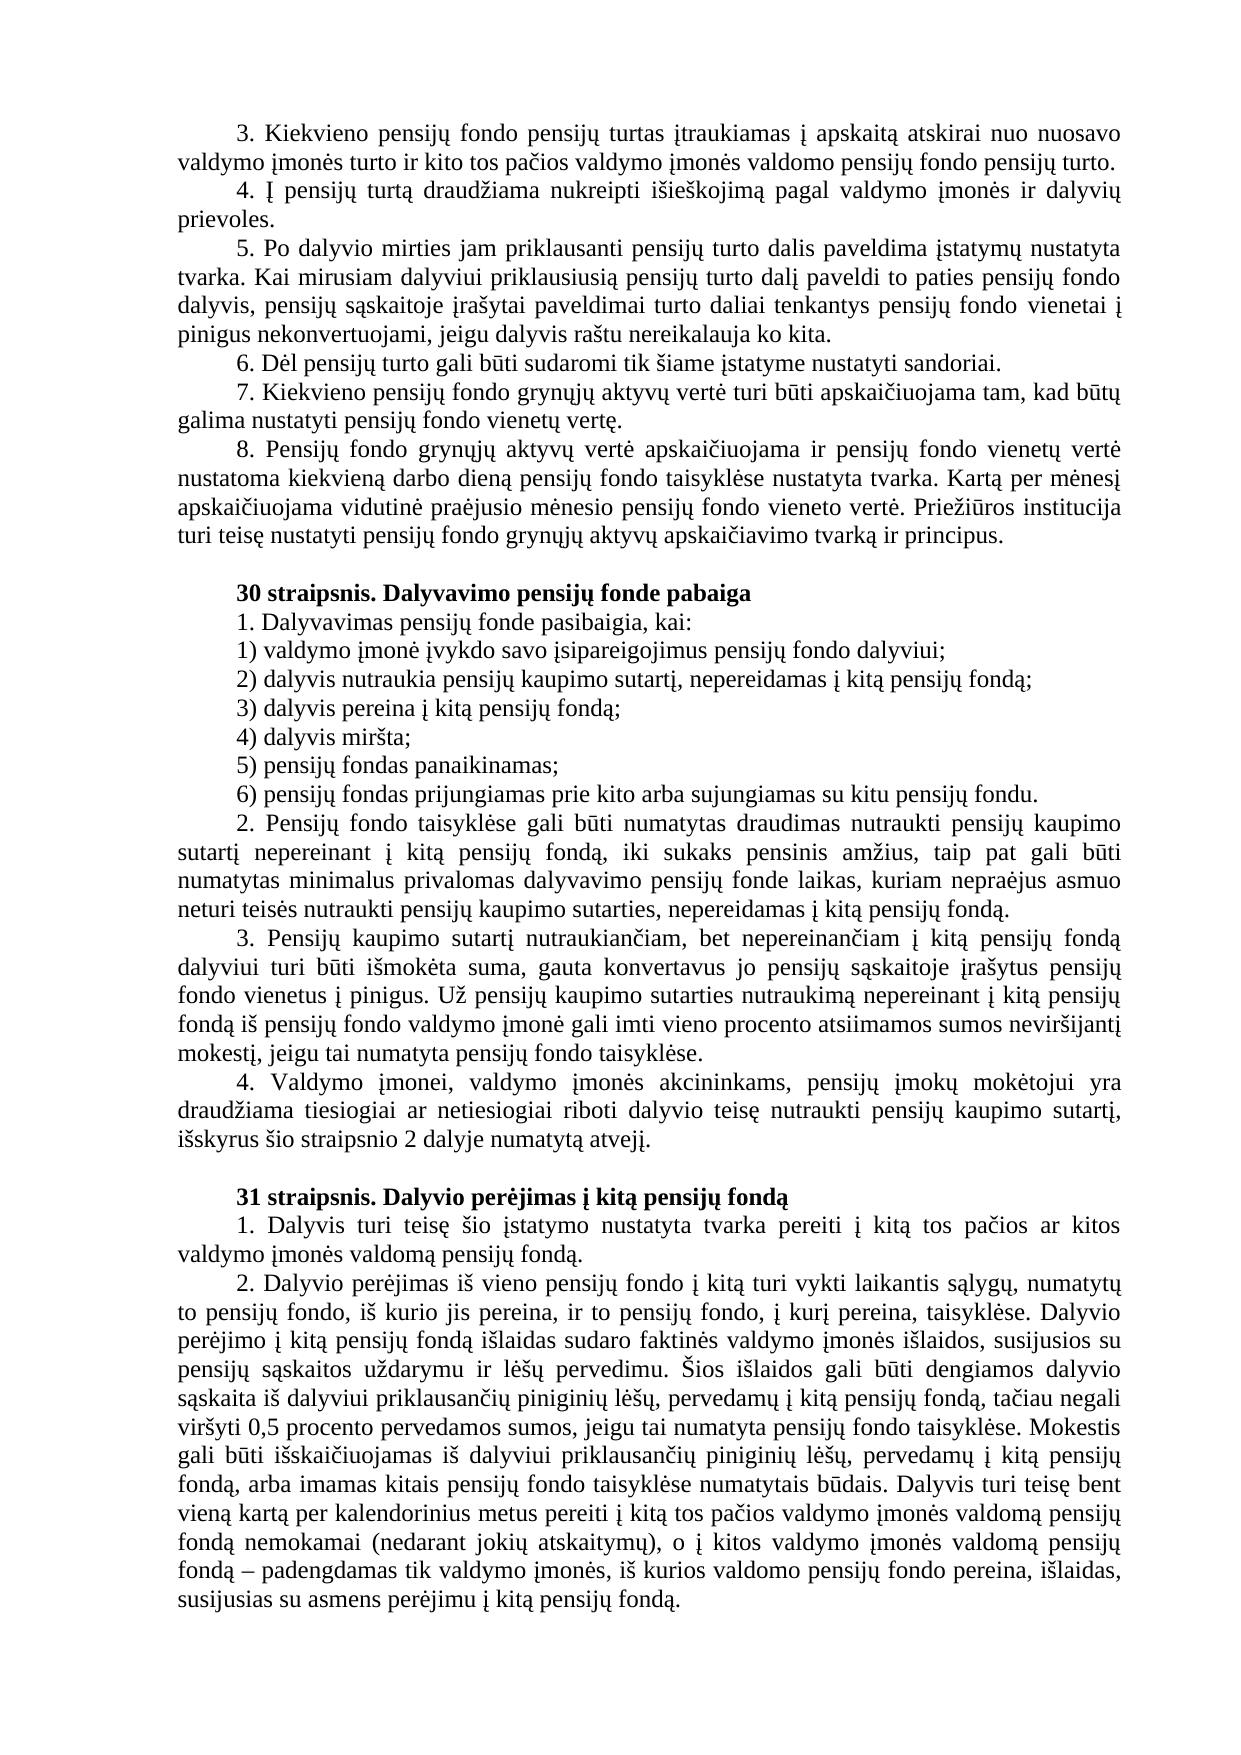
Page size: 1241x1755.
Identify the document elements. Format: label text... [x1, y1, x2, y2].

text 3. Kiekvieno pensijų fondo pensijų turtas įtraukiamas į apskaitą atskirai nuo nuosavo valdymo įmonės turto ir kito tos pačios valdymo įmonės valdomo pensijų fondo pensijų turto. [177, 118, 1122, 176]
text 4. Į pensijų turtą draudžiama nukreipti išieškojimą pagal valdymo įmonės ir dalyvių prievoles. [177, 176, 1122, 233]
text 2) dalyvis nutraukia pensijų kaupimo sutartį, nepereidamas į kitą pensijų fondą; [177, 664, 1122, 693]
text 3. Pensijų kaupimo sutartį nutraukiančiam, bet nepereinančiam į kitą pensijų fondą dalyviui turi būti išmokėta suma, gauta konvertavus jo pensijų sąskaitoje įrašytus pensijų fondo vienetus į pinigus. Už pensijų kaupimo sutarties nutraukimą nepereinant į kitą pensijų fondą iš pensijų fondo valdymo įmonė gali imti vieno procento atsiimamos sumos neviršijantį mokestį, jeigu tai numatyta pensijų fondo taisyklėse. [177, 923, 1122, 1067]
text 4. Valdymo įmonei, valdymo įmonės akcininkams, pensijų įmokų mokėtojui yra draudžiama tiesiogiai ar netiesiogiai riboti dalyvio teisę nutraukti pensijų kaupimo sutartį, išskyrus šio straipsnio 2 dalyje numatytą atvejį. [177, 1067, 1122, 1153]
text 7. Kiekvieno pensijų fondo grynųjų aktyvų vertė turi būti apskaičiuojama tam, kad būtų galima nustatyti pensijų fondo vienetų vertę. [177, 377, 1122, 434]
text 3) dalyvis pereina į kitą pensijų fondą; [177, 693, 1122, 722]
text 5. Po dalyvio mirties jam priklausanti pensijų turto dalis paveldima įstatymų nustatyta tvarka. Kai mirusiam dalyviui priklausiusią pensijų turto dalį paveldi to paties pensijų fondo dalyvis, pensijų sąskaitoje įrašytai paveldimai turto daliai tenkantys pensijų fondo vienetai į pinigus nekonvertuojami, jeigu dalyvis raštu nereikalauja ko kita. [177, 233, 1122, 348]
text 8. Pensijų fondo grynųjų aktyvų vertė apskaičiuojama ir pensijų fondo vienetų vertė nustatoma kiekvieną darbo dieną pensijų fondo taisyklėse nustatyta tvarka. Kartą per mėnesį apskaičiuojama vidutinė praėjusio mėnesio pensijų fondo vieneto vertė. Priežiūros institucija turi teisę nustatyti pensijų fondo grynųjų aktyvų apskaičiavimo tvarką ir principus. [177, 434, 1122, 549]
text 1. Dalyvavimas pensijų fonde pasibaigia, kai: [177, 607, 1122, 636]
text 6) pensijų fondas prijungiamas prie kito arba sujungiamas su kitu pensijų fondu. [177, 779, 1122, 808]
text 2. Dalyvio perėjimas iš vieno pensijų fondo į kitą turi vykti laikantis sąlygų, numatytų to pensijų fondo, iš kurio jis pereina, ir to pensijų fondo, į kurį pereina, taisyklėse. Dalyvio perėjimo į kitą pensijų fondą išlaidas sudaro faktinės valdymo įmonės išlaidos, susijusios su pensijų sąskaitos uždarymu ir lėšų pervedimu. Šios išlaidos gali būti dengiamos dalyvio sąskaita iš dalyviui priklausančių piniginių lėšų, pervedamų į kitą pensijų fondą, tačiau negali viršyti 0,5 procento pervedamos sumos, jeigu tai numatyta pensijų fondo taisyklėse. Mokestis gali būti išskaičiuojamas iš dalyviui priklausančių piniginių lėšų, pervedamų į kitą pensijų fondą, arba imamas kitais pensijų fondo taisyklėse numatytais būdais. Dalyvis turi teisę bent vieną kartą per kalendorinius metus pereiti į kitą tos pačios valdymo įmonės valdomą pensijų fondą nemokamai (nedarant jokių atskaitymų), o į kitos valdymo įmonės valdomą pensijų fondą – padengdamas tik valdymo įmonės, iš kurios valdomo pensijų fondo pereina, išlaidas, susijusias su asmens perėjimu į kitą pensijų fondą. [177, 1268, 1122, 1613]
text 5) pensijų fondas panaikinamas; [177, 751, 1122, 779]
text 4) dalyvis miršta; [177, 722, 1122, 751]
text 31 straipsnis. Dalyvio perėjimas į kitą pensijų fondą [177, 1182, 1122, 1211]
text 6. Dėl pensijų turto gali būti sudaromi tik šiame įstatyme nustatyti sandoriai. [177, 348, 1122, 377]
text 2. Pensijų fondo taisyklėse gali būti numatytas draudimas nutraukti pensijų kaupimo sutartį nepereinant į kitą pensijų fondą, iki sukaks pensinis amžius, taip pat gali būti numatytas minimalus privalomas dalyvavimo pensijų fonde laikas, kuriam nepraėjus asmuo neturi teisės nutraukti pensijų kaupimo sutarties, nepereidamas į kitą pensijų fondą. [177, 808, 1122, 923]
text 1) valdymo įmonė įvykdo savo įsipareigojimus pensijų fondo dalyviui; [177, 636, 1122, 664]
text 30 straipsnis. Dalyvavimo pensijų fonde pabaiga [177, 578, 1122, 607]
text 1. Dalyvis turi teisę šio įstatymo nustatyta tvarka pereiti į kitą tos pačios ar kitos valdymo įmonės valdomą pensijų fondą. [177, 1211, 1122, 1268]
